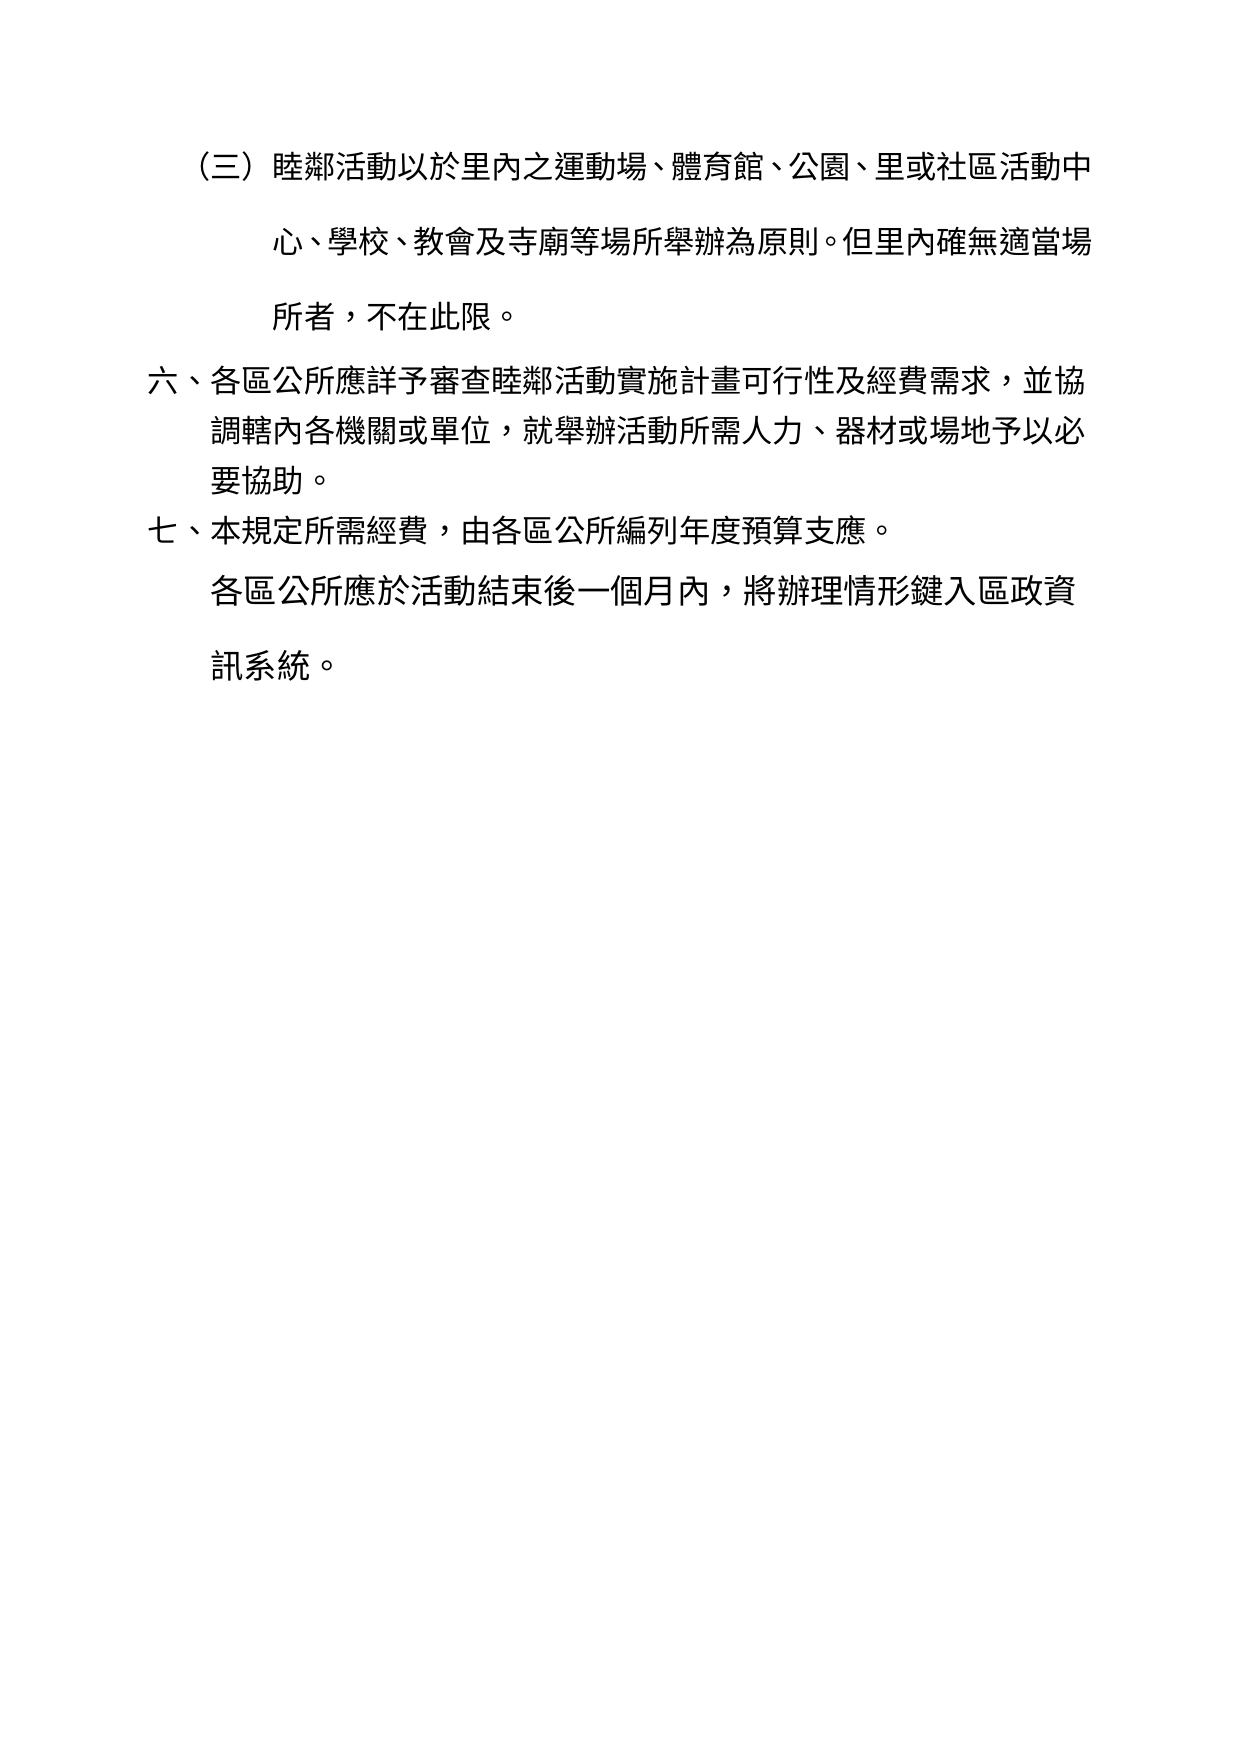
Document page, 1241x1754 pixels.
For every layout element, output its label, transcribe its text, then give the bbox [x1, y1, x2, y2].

text （三）睦鄰活動以於里內之運動場、體育館、公園、里或社區活動中心、學校、教會及寺廟等場所舉辦為原則。但里內確無適當場所者，不在此限。 [179, 127, 1092, 352]
text 七、本規定所需經費，由各區公所編列年度預算支應。 [148, 502, 1092, 552]
text 六、各區公所應詳予審查睦鄰活動實施計畫可行性及經費需求，並協調轄內各機關或單位，就舉辦活動所需人力、器材或場地予以必要協助。 [148, 352, 1092, 502]
text 各區公所應於活動結束後一個月內，將辦理情形鍵入區政資訊系統。 [210, 552, 1092, 702]
